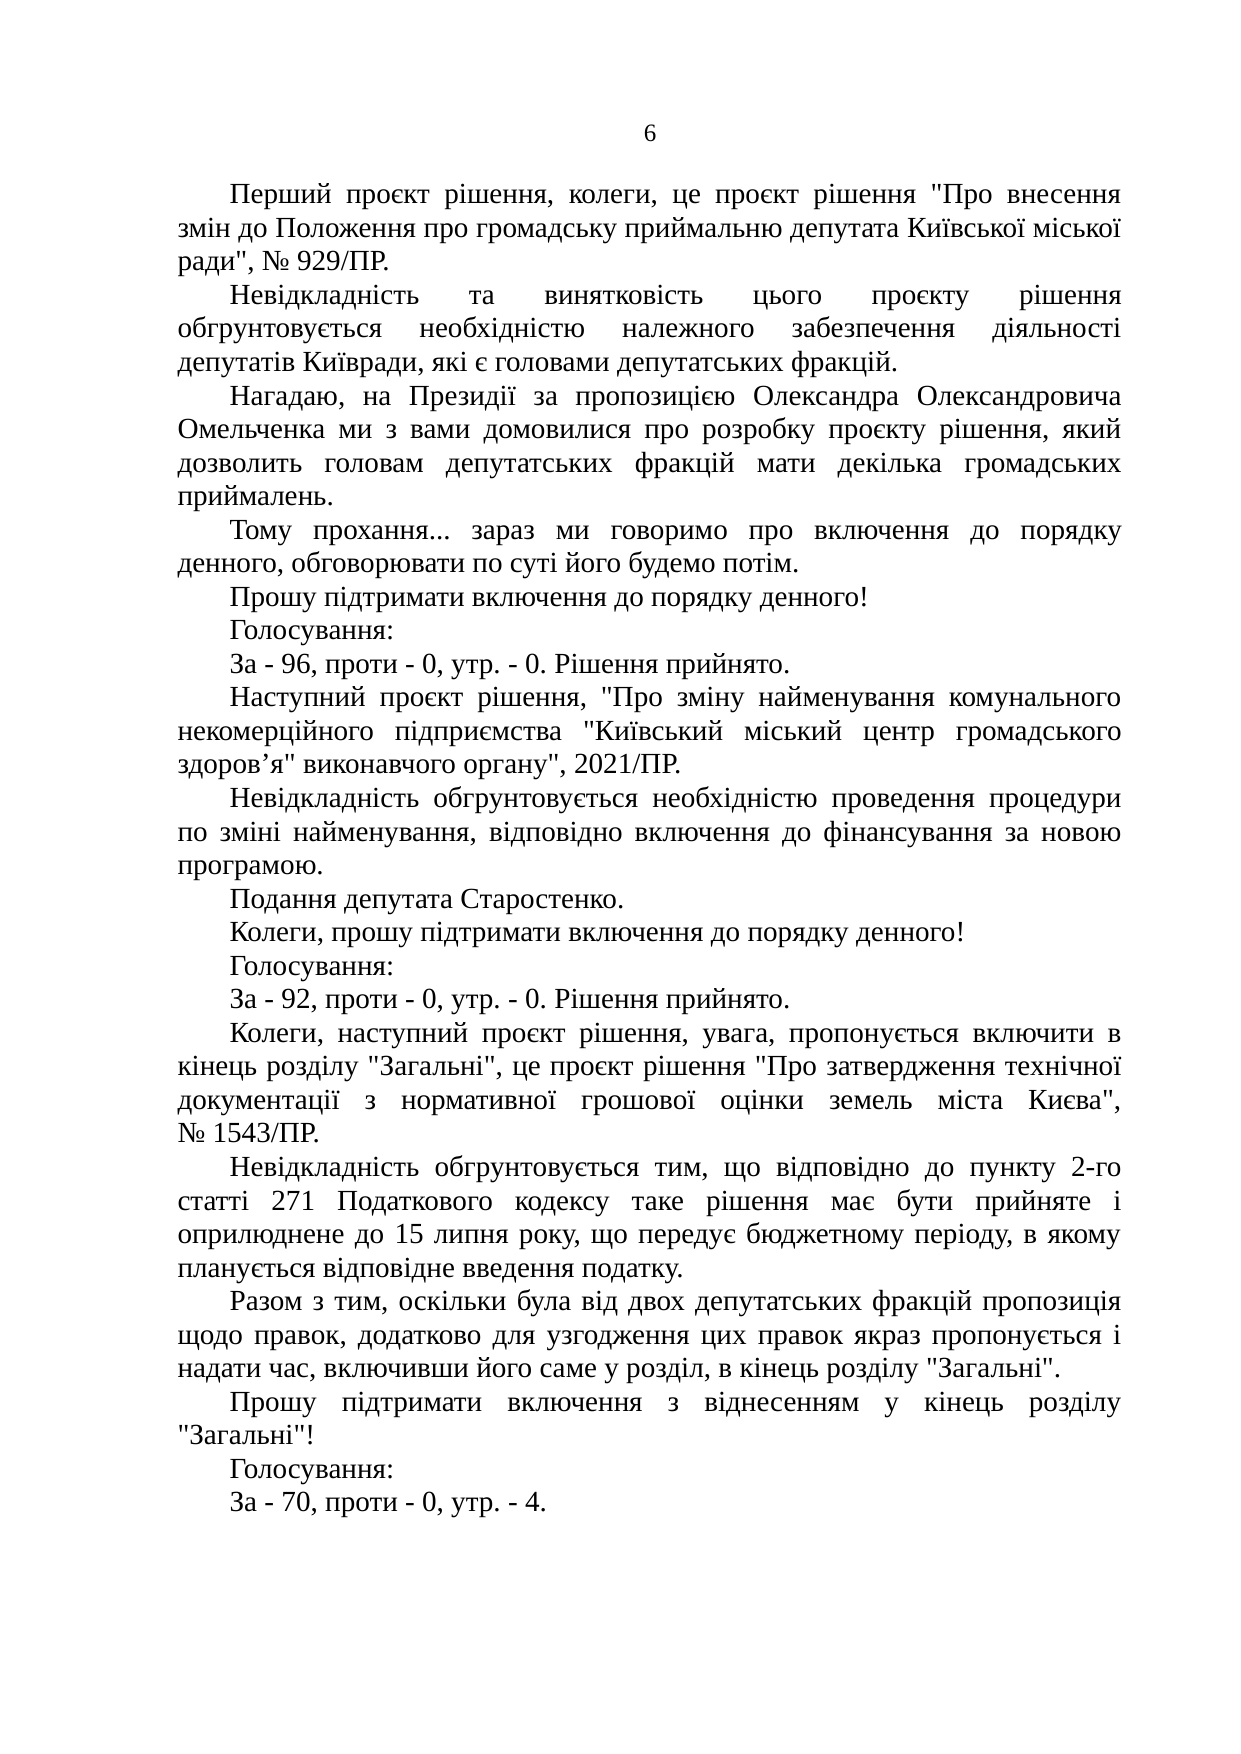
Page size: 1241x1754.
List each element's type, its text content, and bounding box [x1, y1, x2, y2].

text Голосування: [177, 1451, 1122, 1484]
text Колеги, прошу підтримати включення до порядку денного! [177, 914, 1122, 948]
text Голосування: [177, 612, 1122, 646]
text Голосування: [177, 948, 1122, 981]
text Нагадаю, на Президії за пропозицією Олександра Олександровича Омельченка ми з вами домовилися про розробку проєкту рішення, який дозволить головам депутатських фракцій мати декілька громадських приймалень. [177, 378, 1122, 512]
text Перший проєкт рішення, колеги, це проєкт рішення "Про внесення змін до Положення про громадську приймальню депутата Київської міської ради", № 929/ПР. [177, 176, 1122, 277]
text Тому прохання... зараз ми говоримо про включення до порядку денного, обговорювати по суті його будемо потім. [177, 512, 1122, 579]
text За - 70, проти - 0, утр. - 4. [177, 1484, 1122, 1518]
text Невідкладність та винятковість цього проєкту рішення обгрунтовується необхідністю належного забезпечення діяльності депутатів Київради, які є головами депутатських фракцій. [177, 277, 1122, 378]
text Подання депутата Старостенко. [177, 881, 1122, 914]
text За - 92, проти - 0, утр. - 0. Рішення прийнято. [177, 981, 1122, 1015]
text Невідкладність обгрунтовується тим, що відповідно до пункту 2-го статті 271 Податкового кодексу таке рішення має бути прийняте і оприлюднене до 15 липня року, що передує бюджетному періоду, в якому планується відповідне введення податку. [177, 1149, 1122, 1283]
text За - 96, проти - 0, утр. - 0. Рішення прийнято. [177, 646, 1122, 679]
text Прошу підтримати включення до порядку денного! [177, 579, 1122, 612]
text Невідкладність обгрунтовується необхідністю проведення процедури по зміні найменування, відповідно включення до фінансування за новою програмою. [177, 780, 1122, 881]
text Прошу підтримати включення з віднесенням у кінець розділу "Загальні"! [177, 1384, 1122, 1451]
text Разом з тим, оскільки була від двох депутатських фракцій пропозиція щодо правок, додатково для узгодження цих правок якраз пропонується і надати час, включивши його саме у розділ, в кінець розділу "Загальні". [177, 1283, 1122, 1384]
text Колеги, наступний проєкт рішення, увага, пропонується включити в кінець розділу "Загальні", це проєкт рішення "Про затвердження технічної документації з нормативної грошової оцінки земель міста Києва", № 1543/ПР. [177, 1015, 1122, 1149]
text Наступний проєкт рішення, "Про зміну найменування комунального некомерційного підприємства "Київський міський центр громадського здоров’я" виконавчого органу", 2021/ПР. [177, 679, 1122, 780]
